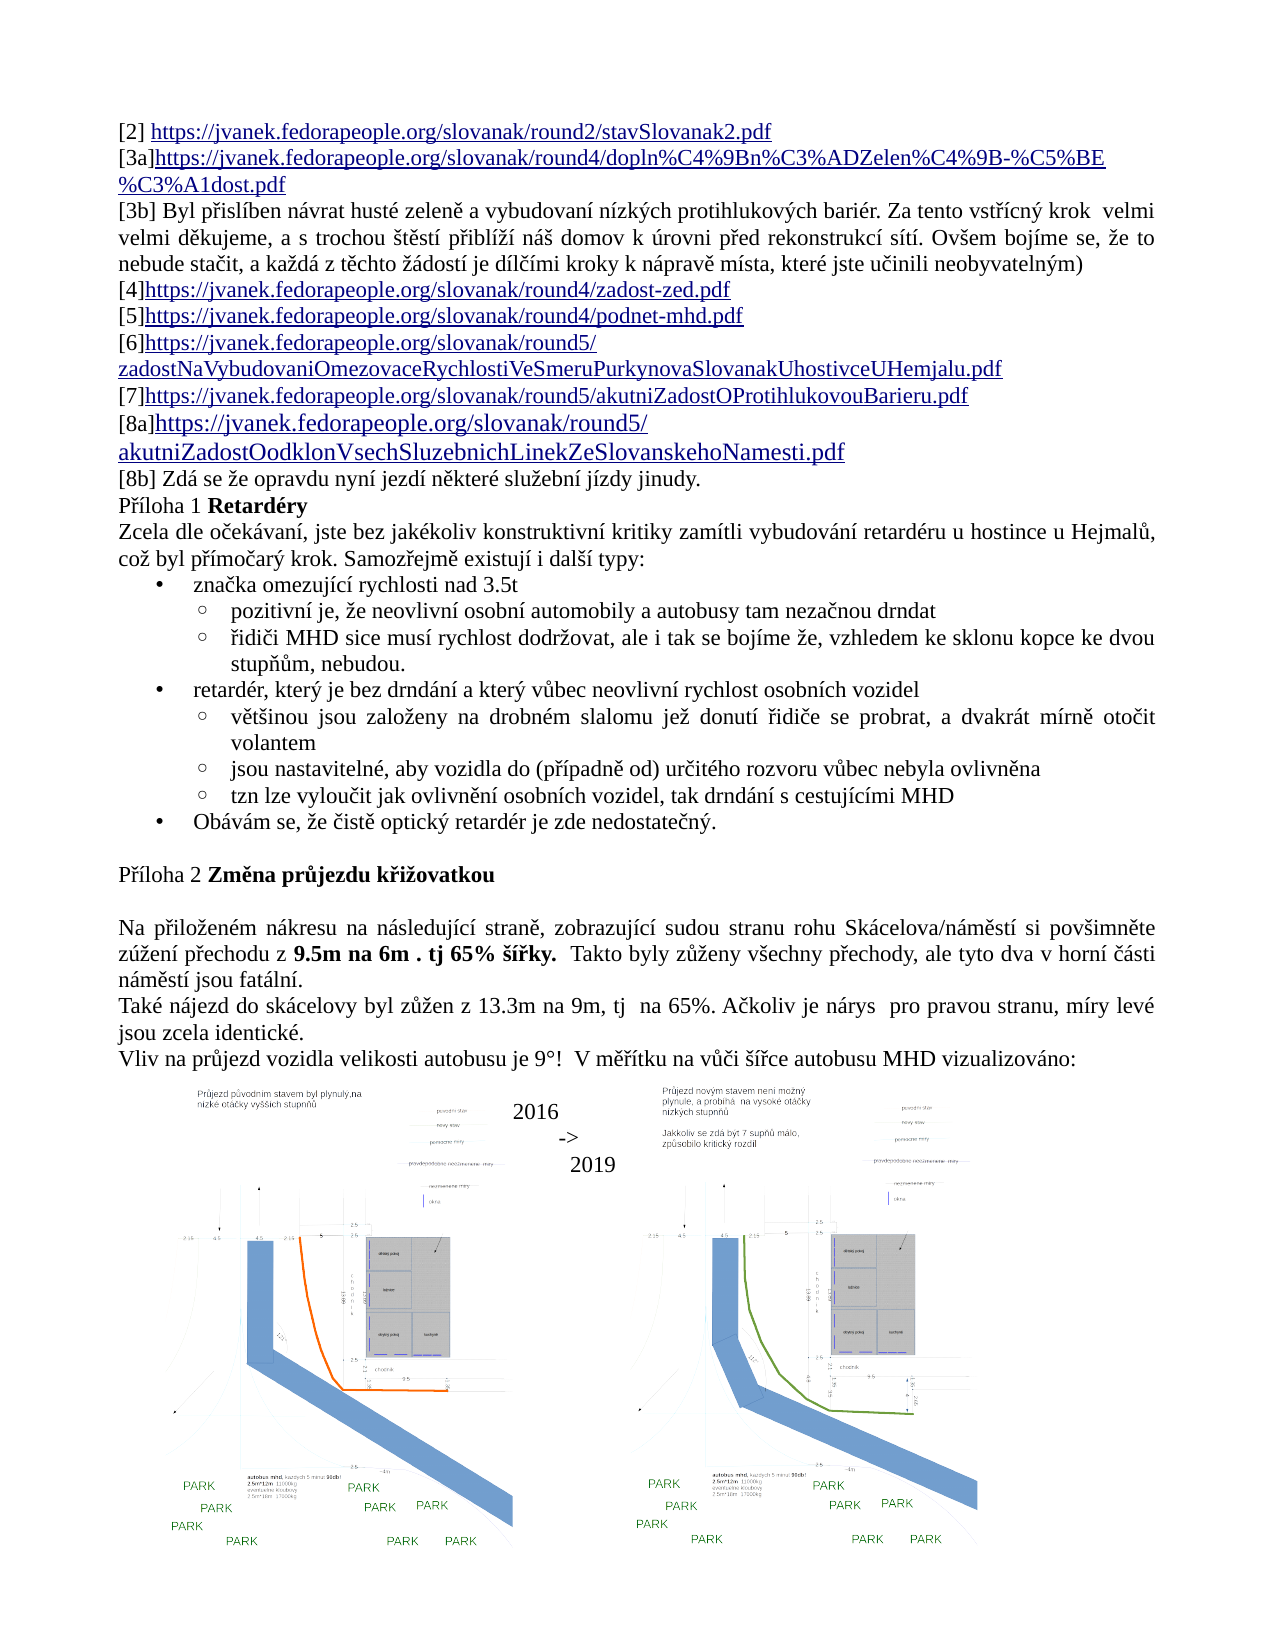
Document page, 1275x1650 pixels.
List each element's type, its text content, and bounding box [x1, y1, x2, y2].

text [978, 1151, 1157, 1177]
text Také nájezd do skácelovy byl zůžen z 13.3m na 9m, tj na 65%. Ačkoliv je nárys pro pravou stranu, míry levé jsou zcela identické. [118, 993, 1157, 1045]
text [978, 1124, 1157, 1151]
text [118, 1124, 165, 1151]
text [3a]https://jvanek.fedorapeople.org/slovanak/round4/dopln%C4%9Bn%C3%ADZelen%C4%9B-%C5%BE%C3%A1dost.pdf [118, 144, 1157, 197]
text Příloha 1 Retardéry [118, 492, 1157, 518]
list retardér, který je bez drndání a který vůbec neovlivní rychlost osobních vozidel [156, 676, 1157, 703]
text [8a]https://jvanek.fedorapeople.org/slovanak/round5/akutniZadostOodklonVsechSluzebnichLinekZeSlovanskehoNamesti.pdf [118, 408, 1157, 466]
list Obávám se, že čistě optický retardér je zde nedostatečný. [156, 808, 1157, 834]
text [5]https://jvanek.fedorapeople.org/slovanak/round4/podnet-mhd.pdf [118, 303, 1157, 329]
picture [165, 1089, 513, 1548]
text [7]https://jvanek.fedorapeople.org/slovanak/round5/akutniZadostOProtihlukovouBarieru.pdf [118, 382, 1157, 408]
text Zcela dle očekávaní, jste bez jakékoliv konstruktivní kritiky zamítli vybudování retardéru u hostince u Hejmalů, což byl přímočarý krok. Samozřejmě existují i další typy: [118, 518, 1157, 571]
text [2] https://jvanek.fedorapeople.org/slovanak/round2/stavSlovanak2.pdf [118, 118, 1157, 144]
list značka omezující rychlosti nad 3.5t [156, 571, 1157, 597]
list většinou jsou založeny na drobném slalomu jež donutí řidiče se probrat, a dvakrát mírně otočit volantem [193, 703, 1157, 755]
text Příloha 2 Změna průjezdu křižovatkou [118, 861, 1157, 887]
text 2016 [513, 1098, 630, 1124]
picture [630, 1086, 978, 1546]
text -> [513, 1124, 630, 1151]
list tzn lze vyloučit jak ovlivnění osobních vozidel, tak drndání s cestujícími MHD [193, 782, 1157, 808]
text 2019 [513, 1151, 630, 1177]
list pozitivní je, že neovlivní osobní automobily a autobusy tam nezačnou drndat [193, 597, 1157, 624]
text [118, 1151, 165, 1177]
text Vliv na průjezd vozidla velikosti autobusu je 9°! V měřítku na vůči šířce autobusu MHD vizualizováno: [118, 1045, 1157, 1072]
text [8b] Zdá se že opravdu nyní jezdí některé služební jízdy jinudy. [118, 466, 1157, 492]
text Na přiloženém nákresu na následující straně, zobrazující sudou stranu rohu Skácelova/náměstí si povšimněte zúžení přechodu z 9.5m na 6m . tj 65% šířky. Takto byly zůženy všechny přechody, ale tyto dva v horní části náměstí jsou fatální. [118, 913, 1157, 993]
text [6]https://jvanek.fedorapeople.org/slovanak/round5/zadostNaVybudovaniOmezovaceRychlostiVeSmeruPurkynovaSlovanakUhostivceUHemjalu.pdf [118, 329, 1157, 382]
text [3b] Byl přislíben návrat husté zeleně a vybudovaní nízkých protihlukových bariér. Za tento vstřícný krok velmi velmi děkujeme, a s trochou štěstí přiblíží náš domov k úrovni před rekonstrukcí sítí. Ovšem bojíme se, že to nebude stačit, a každá z těchto žádostí je dílčími kroky k nápravě místa, které jste učinili neobyvatelným) [118, 197, 1157, 276]
list jsou nastavitelné, aby vozidla do (případně od) určitého rozvoru vůbec nebyla ovlivněna [193, 755, 1157, 782]
text [118, 1098, 165, 1124]
text [4]https://jvanek.fedorapeople.org/slovanak/round4/zadost-zed.pdf [118, 276, 1157, 303]
list řidiči MHD sice musí rychlost dodržovat, ale i tak se bojíme že, vzhledem ke sklonu kopce ke dvou stupňům, nebudou. [193, 624, 1157, 676]
text [978, 1098, 1157, 1124]
